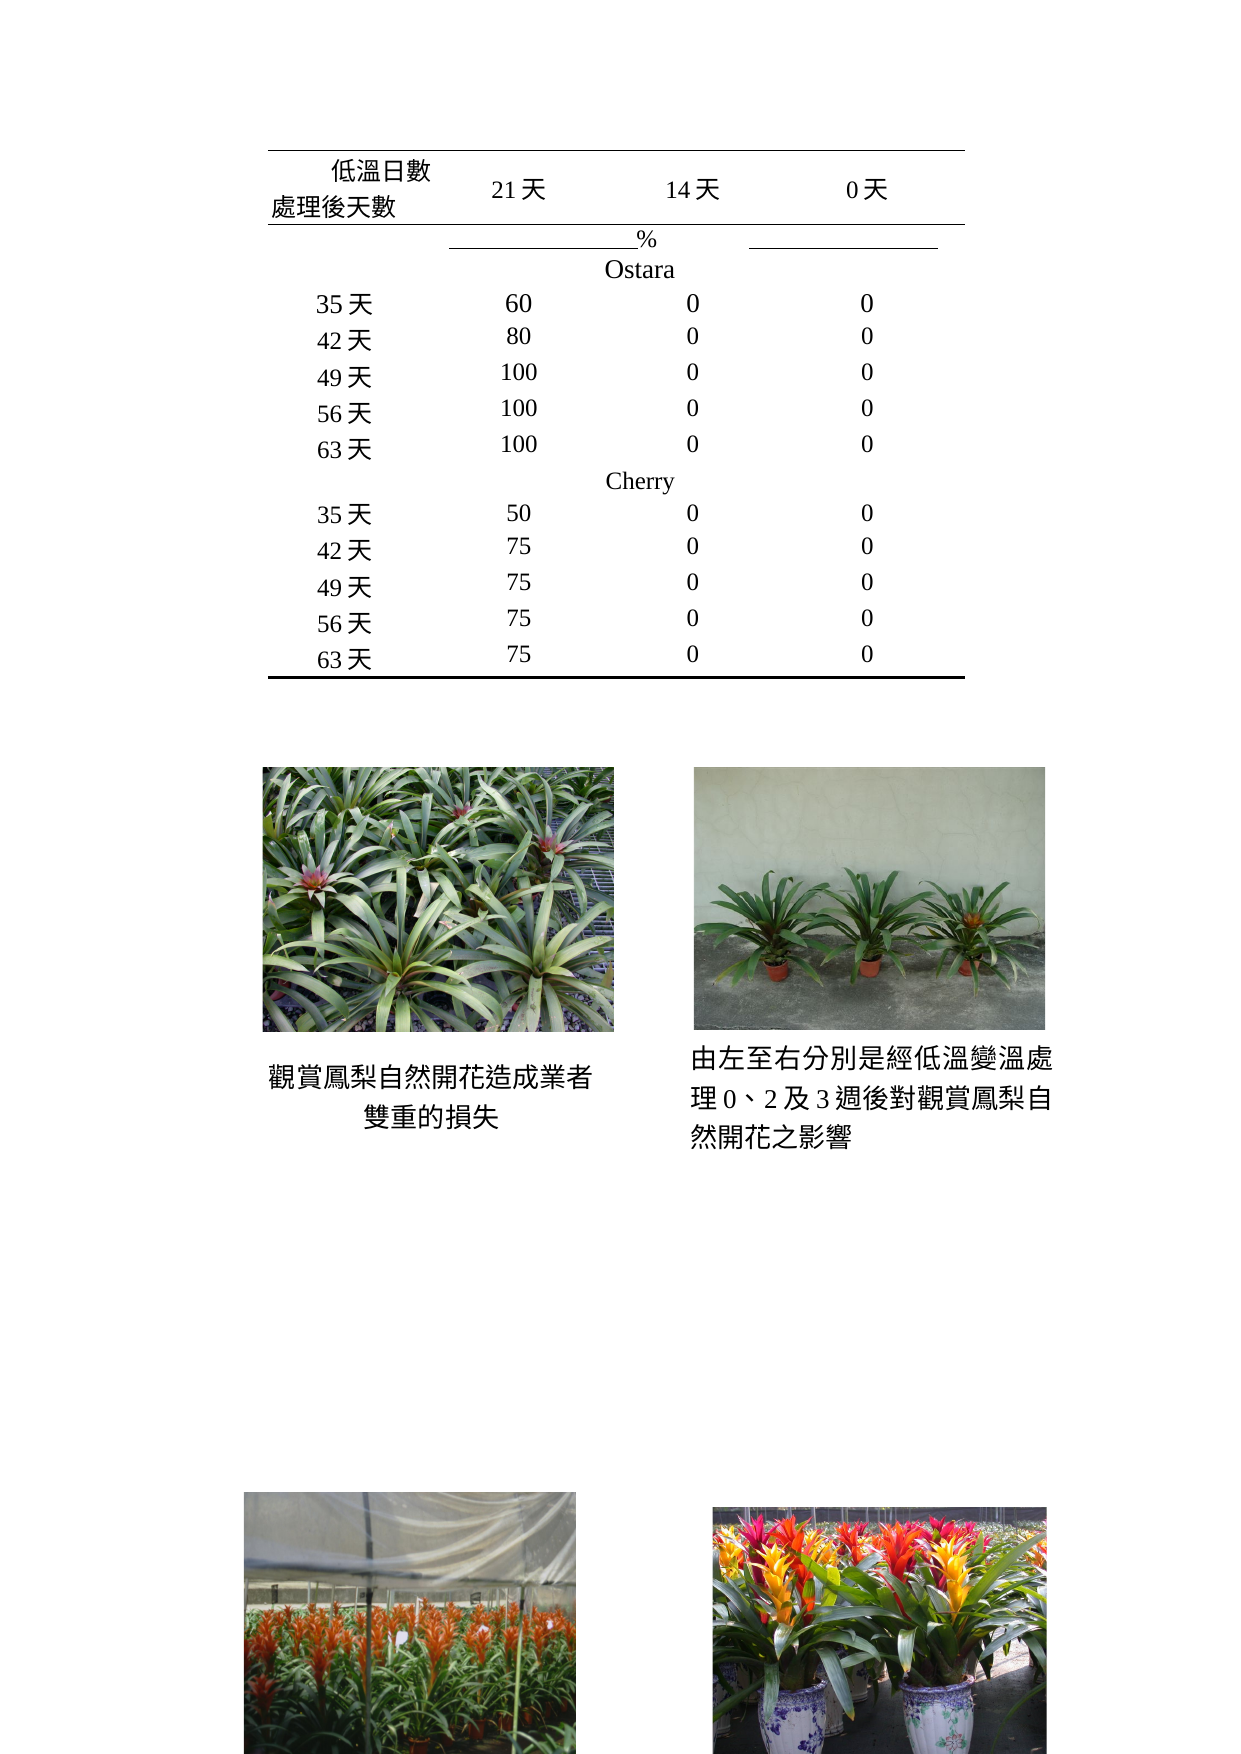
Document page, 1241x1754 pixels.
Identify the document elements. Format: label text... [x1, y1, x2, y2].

table_cell 0 [616, 603, 790, 639]
table_cell 0 [616, 640, 790, 676]
table_cell 0 [616, 495, 790, 531]
table_header 14天 [616, 151, 790, 223]
table_cell 42天 [268, 321, 442, 357]
picture [712, 1507, 1047, 1754]
text 觀賞鳳梨自然開花造成業者雙重的損失 [259, 1056, 604, 1135]
table_cell 0 [790, 531, 965, 567]
table_cell Ostara [268, 253, 965, 284]
table_cell 0 [790, 393, 965, 429]
table_cell 0 [616, 285, 790, 321]
table_cell 0 [616, 357, 790, 393]
table_header 21天 [442, 151, 616, 223]
table_cell 80 [442, 321, 616, 357]
table_cell 0 [790, 321, 965, 357]
picture [693, 767, 1046, 1030]
table_cell Cherry [268, 466, 965, 494]
table_cell 75 [442, 640, 616, 676]
picture [243, 1492, 576, 1754]
table_cell 49天 [268, 567, 442, 603]
table_cell 0 [616, 567, 790, 603]
table_cell 75 [442, 531, 616, 567]
table_cell 100 [442, 357, 616, 393]
table_cell 56天 [268, 393, 442, 429]
text 由左至右分別是經低溫變溫處理0、2及3週後對觀賞鳳梨自然開花之影響 [690, 1037, 1054, 1153]
table_cell 0 [790, 567, 965, 603]
table_cell 75 [442, 603, 616, 639]
table_cell 49天 [268, 357, 442, 393]
table_cell 63天 [268, 430, 442, 466]
table_cell 0 [616, 393, 790, 429]
table_cell % [268, 225, 965, 253]
table_cell 0 [616, 430, 790, 466]
table_cell 100 [442, 393, 616, 429]
table_cell 35天 [268, 285, 442, 321]
table_cell 56天 [268, 603, 442, 639]
table_cell 100 [442, 430, 616, 466]
table_cell 75 [442, 567, 616, 603]
picture [262, 767, 614, 1032]
table_cell 60 [442, 285, 616, 321]
table_cell 0 [790, 640, 965, 676]
table_cell 0 [790, 430, 965, 466]
table_cell 0 [790, 603, 965, 639]
table_cell 0 [790, 495, 965, 531]
table_cell 35天 [268, 495, 442, 531]
table_cell 63天 [268, 640, 442, 676]
table_header 0天 [790, 151, 965, 223]
table_cell 0 [616, 531, 790, 567]
table_header 低溫日數 處理後天數 [268, 151, 442, 223]
table_cell 0 [616, 321, 790, 357]
table_cell 0 [790, 285, 965, 321]
table_cell 50 [442, 495, 616, 531]
table_cell 0 [790, 357, 965, 393]
table_cell 42天 [268, 531, 442, 567]
